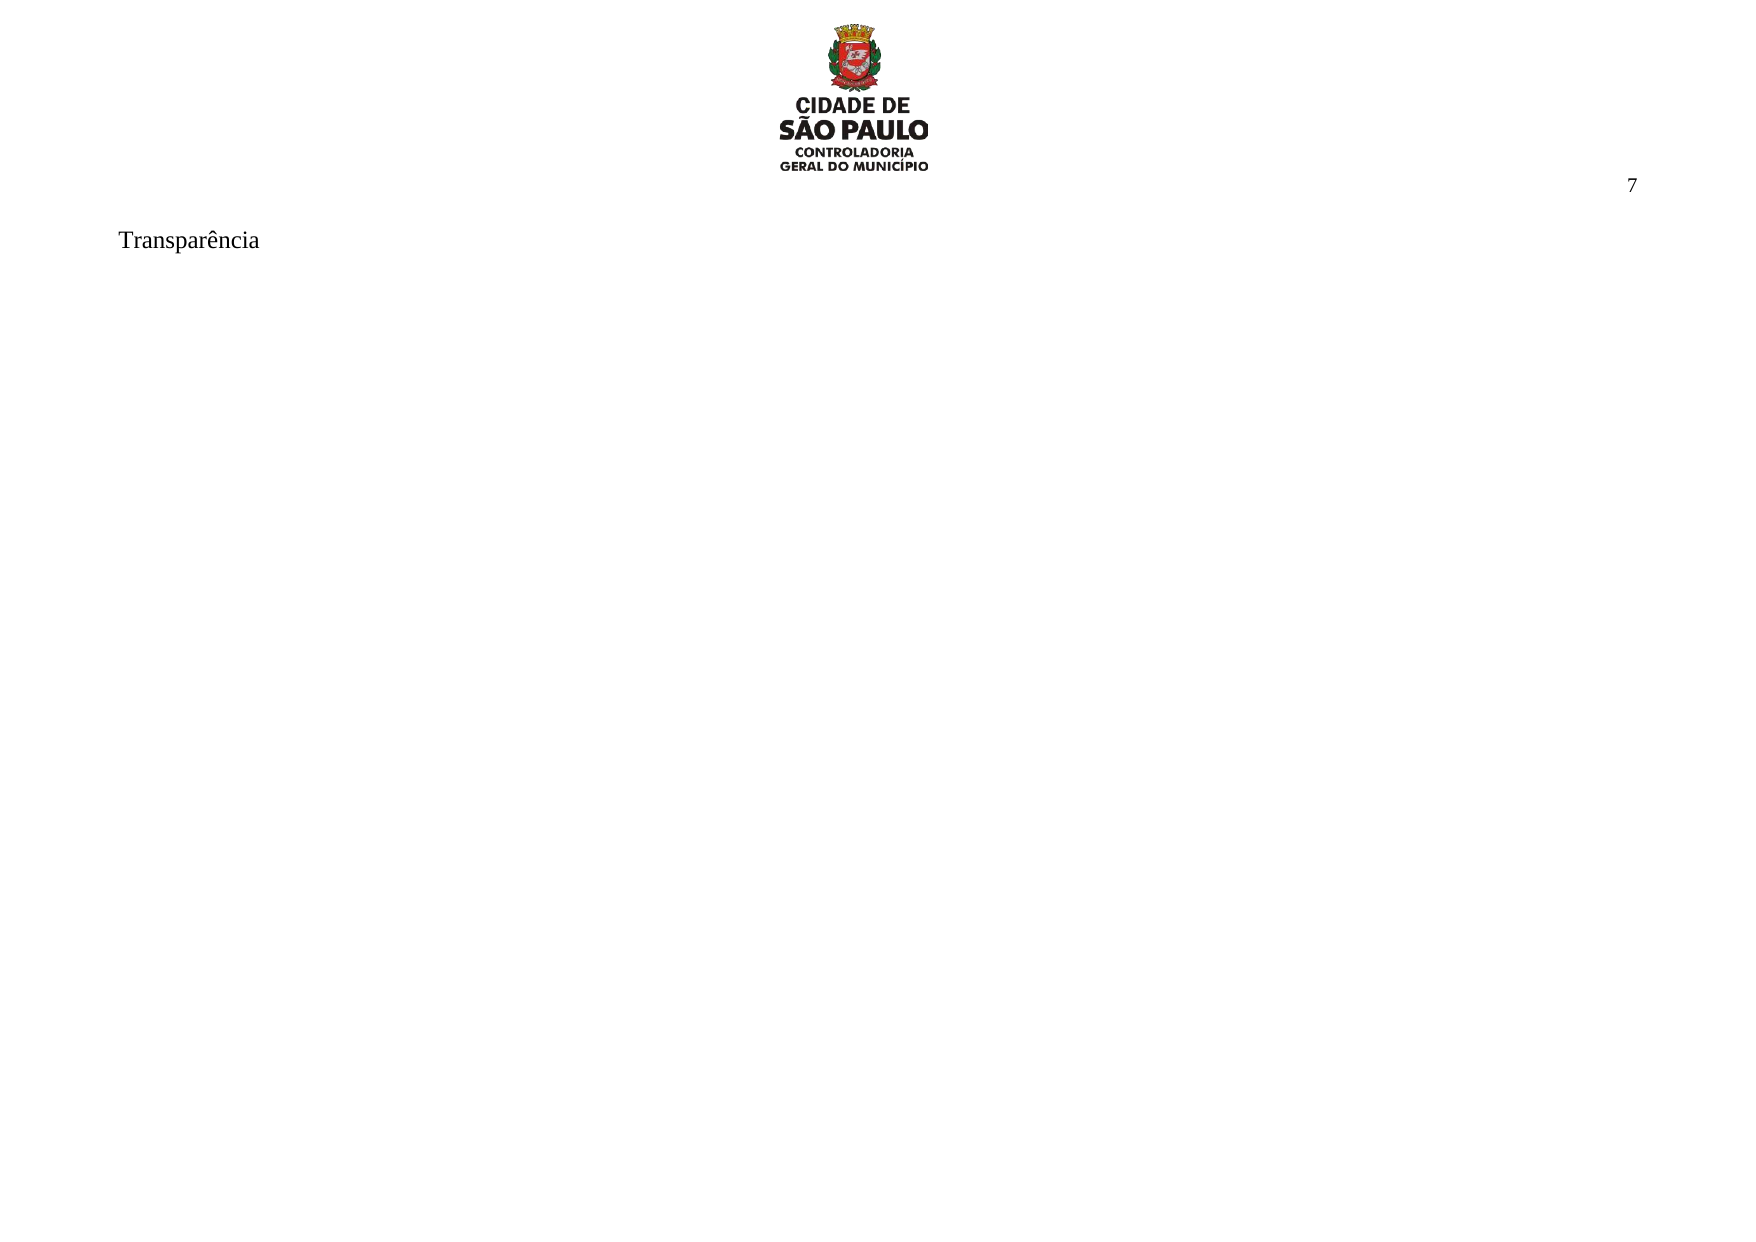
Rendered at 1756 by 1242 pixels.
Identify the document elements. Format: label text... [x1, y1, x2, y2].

text Transparência [118, 225, 1638, 254]
